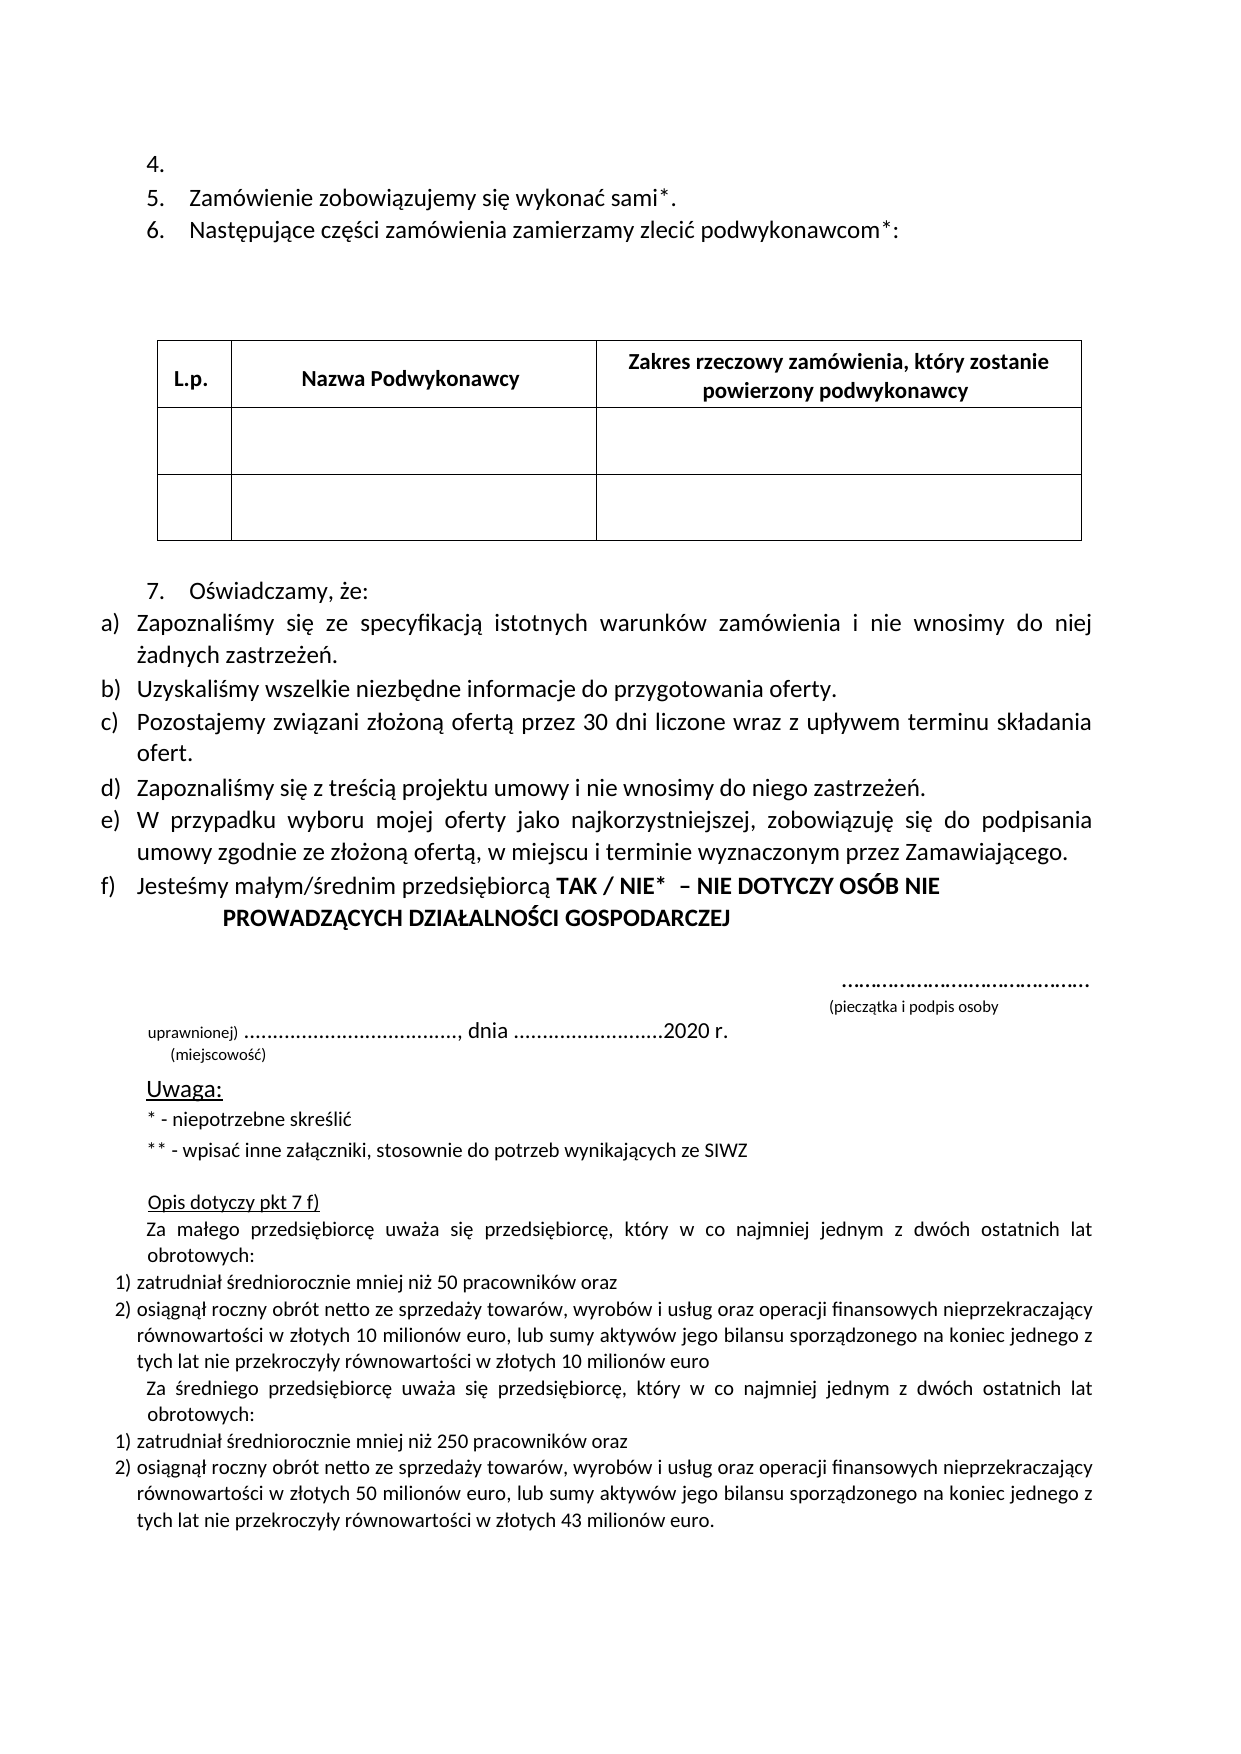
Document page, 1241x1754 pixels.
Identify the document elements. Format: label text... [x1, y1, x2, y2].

list zatrudniał średniorocznie mniej niż 250 pracowników oraz [114, 1428, 1094, 1453]
text (pieczątka i podpis osoby uprawnionej) ....................................., dnia ..........................2020 r. [148, 996, 1099, 1044]
text ** - wpisać inne załączniki, stosownie do potrzeb wynikających ze SIWZ [146, 1133, 1094, 1163]
list Następujące części zamówienia zamierzamy zlecić podwykonawcom*: [146, 214, 1093, 245]
table_cell [158, 475, 231, 540]
list Jesteśmy małym/średnim przedsiębiorcą TAK / NIE* – NIE DOTYCZY OSÓB NIE [101, 870, 1093, 901]
list Zapoznaliśmy się z treścią projektu umowy i nie wnosimy do niego zastrzeżeń. [101, 772, 1093, 802]
list Oświadczamy, że: [146, 575, 1093, 606]
subtitle Opis dotyczy pkt 7 f) [148, 1189, 1099, 1214]
table_cell [232, 475, 596, 540]
list zatrudniał średniorocznie mniej niż 50 pracowników oraz [114, 1269, 1094, 1295]
text ………………….………………… [137, 963, 1093, 994]
text Za małego przedsiębiorcę uważa się przedsiębiorcę, który w co najmniej jednym z dwóch ostatnich lat obrotowych: [146, 1217, 1094, 1268]
text * - niepotrzebne skreślić [146, 1106, 1094, 1132]
table_cell [597, 475, 1081, 540]
table_header Nazwa Podwykonawcy [232, 341, 596, 407]
text PROWADZĄCYCH DZIAŁALNOŚCI GOSPODARCZEJ [223, 902, 1099, 933]
table_cell [158, 408, 231, 473]
list osiągnął roczny obrót netto ze sprzedaży towarów, wyrobów i usług oraz operacji finansowych nieprzekraczający równowartości w złotych 10 milionów euro, lub sumy aktywów jego bilansu sporządzonego na koniec jednego z tych lat nie przekroczyły równowartości w złotych 10 milionów euro [114, 1296, 1094, 1374]
text Za średniego przedsiębiorcę uważa się przedsiębiorcę, który w co najmniej jednym z dwóch ostatnich lat obrotowych: [146, 1375, 1094, 1427]
list Pozostajemy związani złożoną ofertą przez 30 dni liczone wraz z upływem terminu składania ofert. [101, 706, 1093, 768]
list osiągnął roczny obrót netto ze sprzedaży towarów, wyrobów i usług oraz operacji finansowych nieprzekraczający równowartości w złotych 50 milionów euro, lub sumy aktywów jego bilansu sporządzonego na koniec jednego z tych lat nie przekroczyły równowartości w złotych 43 milionów euro. [114, 1454, 1094, 1532]
table_cell [232, 408, 596, 473]
text 4. [146, 148, 1093, 178]
list Zapoznaliśmy się ze specyfikacją istotnych warunków zamówienia i nie wnosimy do niej żadnych zastrzeżeń. [101, 607, 1093, 669]
text Uwaga: [146, 1073, 1099, 1104]
list Uzyskaliśmy wszelkie niezbędne informacje do przygotowania oferty. [101, 673, 1093, 704]
table_header Zakres rzeczowy zamówienia, który zostanie powierzony podwykonawcy [597, 341, 1081, 407]
list Zamówienie zobowiązujemy się wykonać sami*. [146, 182, 1093, 213]
list W przypadku wyboru mojej oferty jako najkorzystniejszej, zobowiązuję się do podpisania umowy zgodnie ze złożoną ofertą, w miejscu i terminie wyznaczonym przez Zamawiającego. [101, 804, 1093, 866]
text (miejscowość) [148, 1044, 1099, 1065]
table_cell [597, 408, 1081, 473]
table_header L.p. [158, 341, 231, 407]
